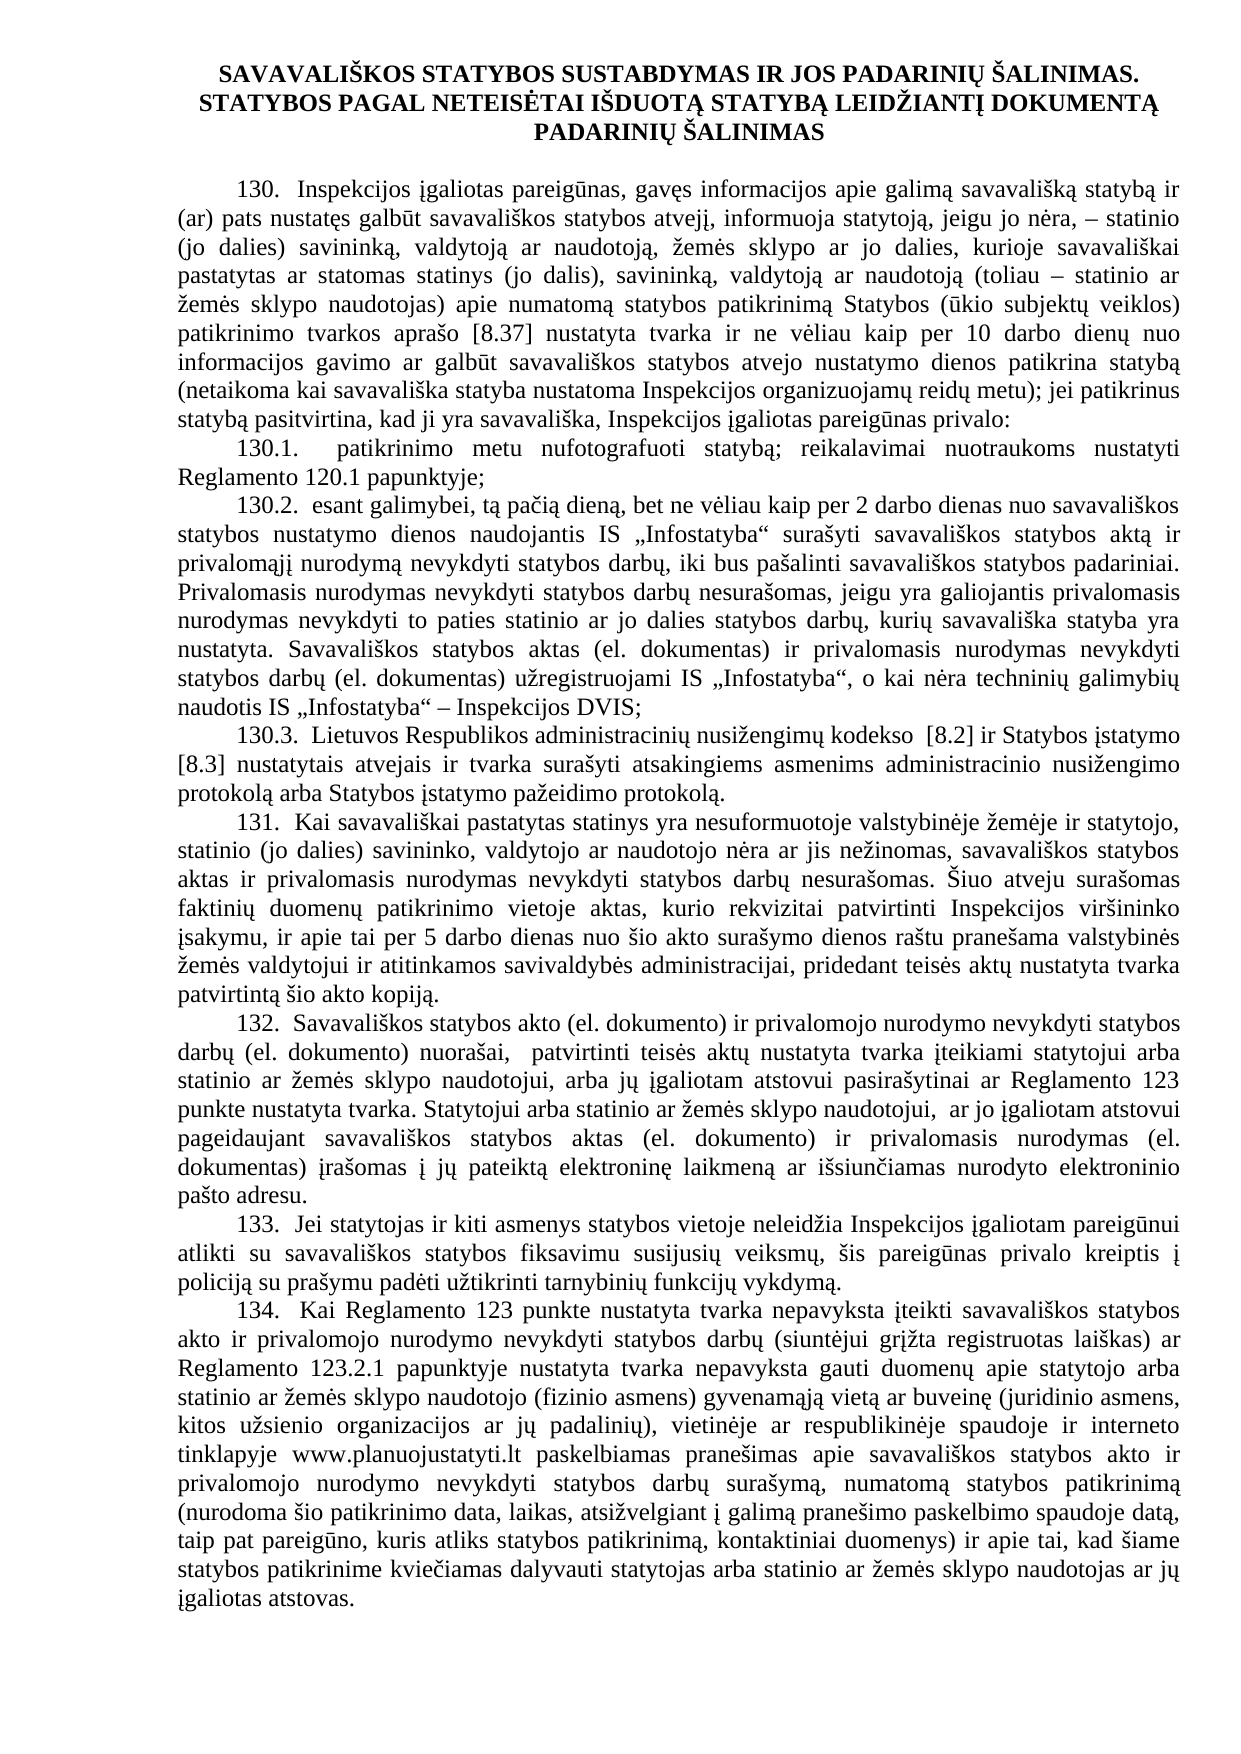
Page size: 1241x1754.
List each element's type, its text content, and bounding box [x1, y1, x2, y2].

text 132. Savavališkos statybos akto (el. dokumento) ir privalomojo nurodymo nevykdyti statybos darbų (el. dokumento) nuorašai, patvirtinti teisės aktų nustatyta tvarka įteikiami statytojui arba statinio ar žemės sklypo naudotojui, arba jų įgaliotam atstovui pasirašytinai ar Reglamento 123 punkte nustatyta tvarka. Statytojui arba statinio ar žemės sklypo naudotojui, ar jo įgaliotam atstovui pageidaujant savavališkos statybos aktas (el. dokumento) ir privalomasis nurodymas (el. dokumentas) įrašomas į jų pateiktą elektroninę laikmeną ar išsiunčiamas nurodyto elektroninio pašto adresu. [177, 1008, 1181, 1209]
text 134. Kai Reglamento 123 punkte nustatyta tvarka nepavyksta įteikti savavališkos statybos akto ir privalomojo nurodymo nevykdyti statybos darbų (siuntėjui grįžta registruotas laiškas) ar Reglamento 123.2.1 papunktyje nustatyta tvarka nepavyksta gauti duomenų apie statytojo arba statinio ar žemės sklypo naudotojo (fizinio asmens) gyvenamąją vietą ar buveinę (juridinio asmens, kitos užsienio organizacijos ar jų padalinių), vietinėje ar respublikinėje spaudoje ir interneto tinklapyje www.planuojustatyti.lt paskelbiamas pranešimas apie savavališkos statybos akto ir privalomojo nurodymo nevykdyti statybos darbų surašymą, numatomą statybos patikrinimą (nurodoma šio patikrinimo data, laikas, atsižvelgiant į galimą pranešimo paskelbimo spaudoje datą, taip pat pareigūno, kuris atliks statybos patikrinimą, kontaktiniai duomenys) ir apie tai, kad šiame statybos patikrinime kviečiamas dalyvauti statytojas arba statinio ar žemės sklypo naudotojas ar jų įgaliotas atstovas. [177, 1295, 1181, 1612]
text 131. Kai savavališkai pastatytas statinys yra nesuformuotoje valstybinėje žemėje ir statytojo, statinio (jo dalies) savininko, valdytojo ar naudotojo nėra ar jis nežinomas, savavališkos statybos aktas ir privalomasis nurodymas nevykdyti statybos darbų nesurašomas. Šiuo atveju surašomas faktinių duomenų patikrinimo vietoje aktas, kurio rekvizitai patvirtinti Inspekcijos viršininko įsakymu, ir apie tai per 5 darbo dienas nuo šio akto surašymo dienos raštu pranešama valstybinės žemės valdytojui ir atitinkamos savivaldybės administracijai, pridedant teisės aktų nustatyta tvarka patvirtintą šio akto kopiją. [177, 807, 1181, 1008]
text 130.3. Lietuvos Respublikos administracinių nusižengimų kodekso [8.2] ir Statybos įstatymo [8.3] nustatytais atvejais ir tvarka surašyti atsakingiems asmenims administracinio nusižengimo protokolą arba Statybos įstatymo pažeidimo protokolą. [177, 720, 1181, 807]
text 130. Inspekcijos įgaliotas pareigūnas, gavęs informacijos apie galimą savavališką statybą ir (ar) pats nustatęs galbūt savavališkos statybos atvejį, informuoja statytoją, jeigu jo nėra, – statinio (jo dalies) savininką, valdytoją ar naudotoją, žemės sklypo ar jo dalies, kurioje savavališkai pastatytas ar statomas statinys (jo dalis), savininką, valdytoją ar naudotoją (toliau – statinio ar žemės sklypo naudotojas) apie numatomą statybos patikrinimą Statybos (ūkio subjektų veiklos) patikrinimo tvarkos aprašo [8.37] nustatyta tvarka ir ne vėliau kaip per 10 darbo dienų nuo informacijos gavimo ar galbūt savavališkos statybos atvejo nustatymo dienos patikrina statybą (netaikoma kai savavališka statyba nustatoma Inspekcijos organizuojamų reidų metu); jei patikrinus statybą pasitvirtina, kad ji yra savavališka, Inspekcijos įgaliotas pareigūnas privalo: [177, 174, 1181, 433]
text SAVAVALIŠKOS STATYBOS SUSTABDYMAS IR JOS PADARINIŲ ŠALINIMAS. STATYBOS PAGAL NETEISĖTAI IŠDUOTĄ STATYBĄ LEIDŽIANTĮ DOKUMENTĄ PADARINIŲ ŠALINIMAS [177, 59, 1181, 145]
text 130.1. patikrinimo metu nufotografuoti statybą; reikalavimai nuotraukoms nustatyti Reglamento 120.1 papunktyje; [177, 433, 1181, 490]
text 133. Jei statytojas ir kiti asmenys statybos vietoje neleidžia Inspekcijos įgaliotam pareigūnui atlikti su savavališkos statybos fiksavimu susijusių veiksmų, šis pareigūnas privalo kreiptis į policiją su prašymu padėti užtikrinti tarnybinių funkcijų vykdymą. [177, 1209, 1181, 1295]
text 130.2. esant galimybei, tą pačią dieną, bet ne vėliau kaip per 2 darbo dienas nuo savavališkos statybos nustatymo dienos naudojantis IS „Infostatyba“ surašyti savavališkos statybos aktą ir privalomąjį nurodymą nevykdyti statybos darbų, iki bus pašalinti savavališkos statybos padariniai. Privalomasis nurodymas nevykdyti statybos darbų nesurašomas, jeigu yra galiojantis privalomasis nurodymas nevykdyti to paties statinio ar jo dalies statybos darbų, kurių savavališka statyba yra nustatyta. Savavališkos statybos aktas (el. dokumentas) ir privalomasis nurodymas nevykdyti statybos darbų (el. dokumentas) užregistruojami IS „Infostatyba“, o kai nėra techninių galimybių naudotis IS „Infostatyba“ – Inspekcijos DVIS; [177, 490, 1181, 720]
